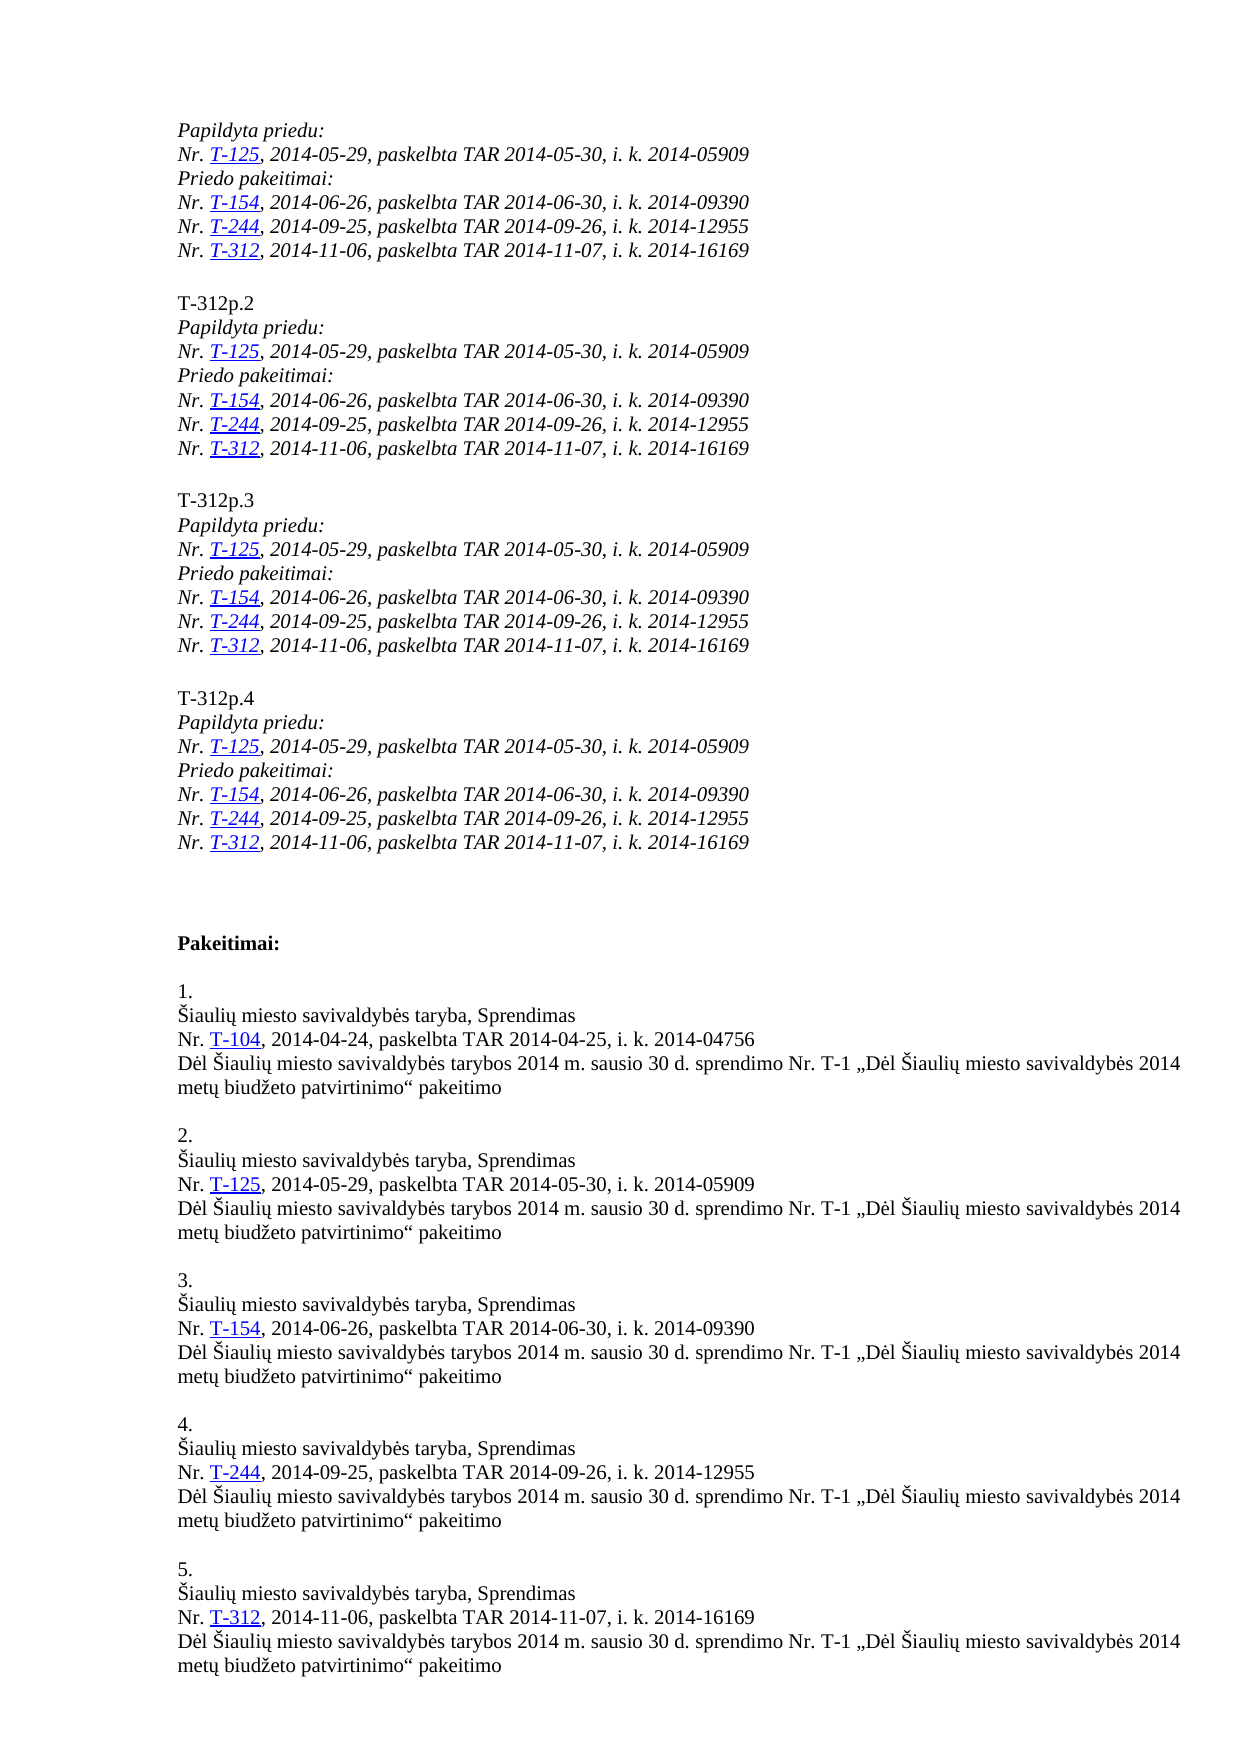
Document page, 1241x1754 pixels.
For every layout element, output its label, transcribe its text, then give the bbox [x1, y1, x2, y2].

text Priedo pakeitimai: [177, 166, 1181, 190]
text Nr. T-244, 2014-09-25, paskelbta TAR 2014-09-26, i. k. 2014-12955 [177, 412, 1181, 436]
text Priedo pakeitimai: [177, 758, 1181, 782]
text Dėl Šiaulių miesto savivaldybės tarybos 2014 m. sausio 30 d. sprendimo Nr. T-1 „Dėl Šiaulių miesto savivaldybės 2014 metų biudžeto patvirtinimo“ pakeitimo [177, 1051, 1181, 1099]
text Nr. T-125, 2014-05-29, paskelbta TAR 2014-05-30, i. k. 2014-05909 [177, 142, 1181, 166]
text Papildyta priedu: [177, 315, 1181, 339]
text 2. [177, 1123, 1181, 1147]
text Nr. T-244, 2014-09-25, paskelbta TAR 2014-09-26, i. k. 2014-12955 [177, 1460, 1181, 1484]
text Šiaulių miesto savivaldybės taryba, Sprendimas [177, 1292, 1181, 1316]
text Priedo pakeitimai: [177, 561, 1181, 585]
text 5. [177, 1557, 1181, 1581]
text Nr. T-154, 2014-06-26, paskelbta TAR 2014-06-30, i. k. 2014-09390 [177, 190, 1181, 214]
text Šiaulių miesto savivaldybės taryba, Sprendimas [177, 1436, 1181, 1460]
text Papildyta priedu: [177, 710, 1181, 734]
text Nr. T-154, 2014-06-26, paskelbta TAR 2014-06-30, i. k. 2014-09390 [177, 387, 1181, 412]
text Nr. T-125, 2014-05-29, paskelbta TAR 2014-05-30, i. k. 2014-05909 [177, 1172, 1181, 1196]
text 1. [177, 979, 1181, 1003]
text Šiaulių miesto savivaldybės taryba, Sprendimas [177, 1147, 1181, 1172]
text Nr. T-312, 2014-11-06, paskelbta TAR 2014-11-07, i. k. 2014-16169 [177, 633, 1181, 657]
text Nr. T-154, 2014-06-26, paskelbta TAR 2014-06-30, i. k. 2014-09390 [177, 782, 1181, 806]
text Papildyta priedu: [177, 118, 1181, 142]
text Dėl Šiaulių miesto savivaldybės tarybos 2014 m. sausio 30 d. sprendimo Nr. T-1 „Dėl Šiaulių miesto savivaldybės 2014 metų biudžeto patvirtinimo“ pakeitimo [177, 1340, 1181, 1388]
text Šiaulių miesto savivaldybės taryba, Sprendimas [177, 1003, 1181, 1027]
text Dėl Šiaulių miesto savivaldybės tarybos 2014 m. sausio 30 d. sprendimo Nr. T-1 „Dėl Šiaulių miesto savivaldybės 2014 metų biudžeto patvirtinimo“ pakeitimo [177, 1629, 1181, 1677]
text 4. [177, 1412, 1181, 1436]
text Dėl Šiaulių miesto savivaldybės tarybos 2014 m. sausio 30 d. sprendimo Nr. T-1 „Dėl Šiaulių miesto savivaldybės 2014 metų biudžeto patvirtinimo“ pakeitimo [177, 1484, 1181, 1532]
text T-312p.4 [177, 686, 1181, 710]
text Priedo pakeitimai: [177, 363, 1181, 387]
text 3. [177, 1268, 1181, 1292]
text Nr. T-104, 2014-04-24, paskelbta TAR 2014-04-25, i. k. 2014-04756 [177, 1027, 1181, 1051]
text Dėl Šiaulių miesto savivaldybės tarybos 2014 m. sausio 30 d. sprendimo Nr. T-1 „Dėl Šiaulių miesto savivaldybės 2014 metų biudžeto patvirtinimo“ pakeitimo [177, 1196, 1181, 1244]
text Nr. T-154, 2014-06-26, paskelbta TAR 2014-06-30, i. k. 2014-09390 [177, 585, 1181, 609]
text Nr. T-312, 2014-11-06, paskelbta TAR 2014-11-07, i. k. 2014-16169 [177, 830, 1181, 854]
text Nr. T-312, 2014-11-06, paskelbta TAR 2014-11-07, i. k. 2014-16169 [177, 238, 1181, 262]
text T-312p.2 [177, 291, 1181, 315]
text Pakeitimai: [177, 931, 1181, 955]
text Nr. T-244, 2014-09-25, paskelbta TAR 2014-09-26, i. k. 2014-12955 [177, 214, 1181, 238]
text Šiaulių miesto savivaldybės taryba, Sprendimas [177, 1581, 1181, 1605]
text Nr. T-244, 2014-09-25, paskelbta TAR 2014-09-26, i. k. 2014-12955 [177, 806, 1181, 830]
text Nr. T-125, 2014-05-29, paskelbta TAR 2014-05-30, i. k. 2014-05909 [177, 339, 1181, 363]
text Nr. T-312, 2014-11-06, paskelbta TAR 2014-11-07, i. k. 2014-16169 [177, 1605, 1181, 1629]
text T-312p.3 [177, 488, 1181, 512]
text Nr. T-312, 2014-11-06, paskelbta TAR 2014-11-07, i. k. 2014-16169 [177, 436, 1181, 460]
text Papildyta priedu: [177, 512, 1181, 537]
text Nr. T-244, 2014-09-25, paskelbta TAR 2014-09-26, i. k. 2014-12955 [177, 609, 1181, 633]
text Nr. T-125, 2014-05-29, paskelbta TAR 2014-05-30, i. k. 2014-05909 [177, 537, 1181, 561]
text Nr. T-125, 2014-05-29, paskelbta TAR 2014-05-30, i. k. 2014-05909 [177, 734, 1181, 758]
text Nr. T-154, 2014-06-26, paskelbta TAR 2014-06-30, i. k. 2014-09390 [177, 1316, 1181, 1340]
